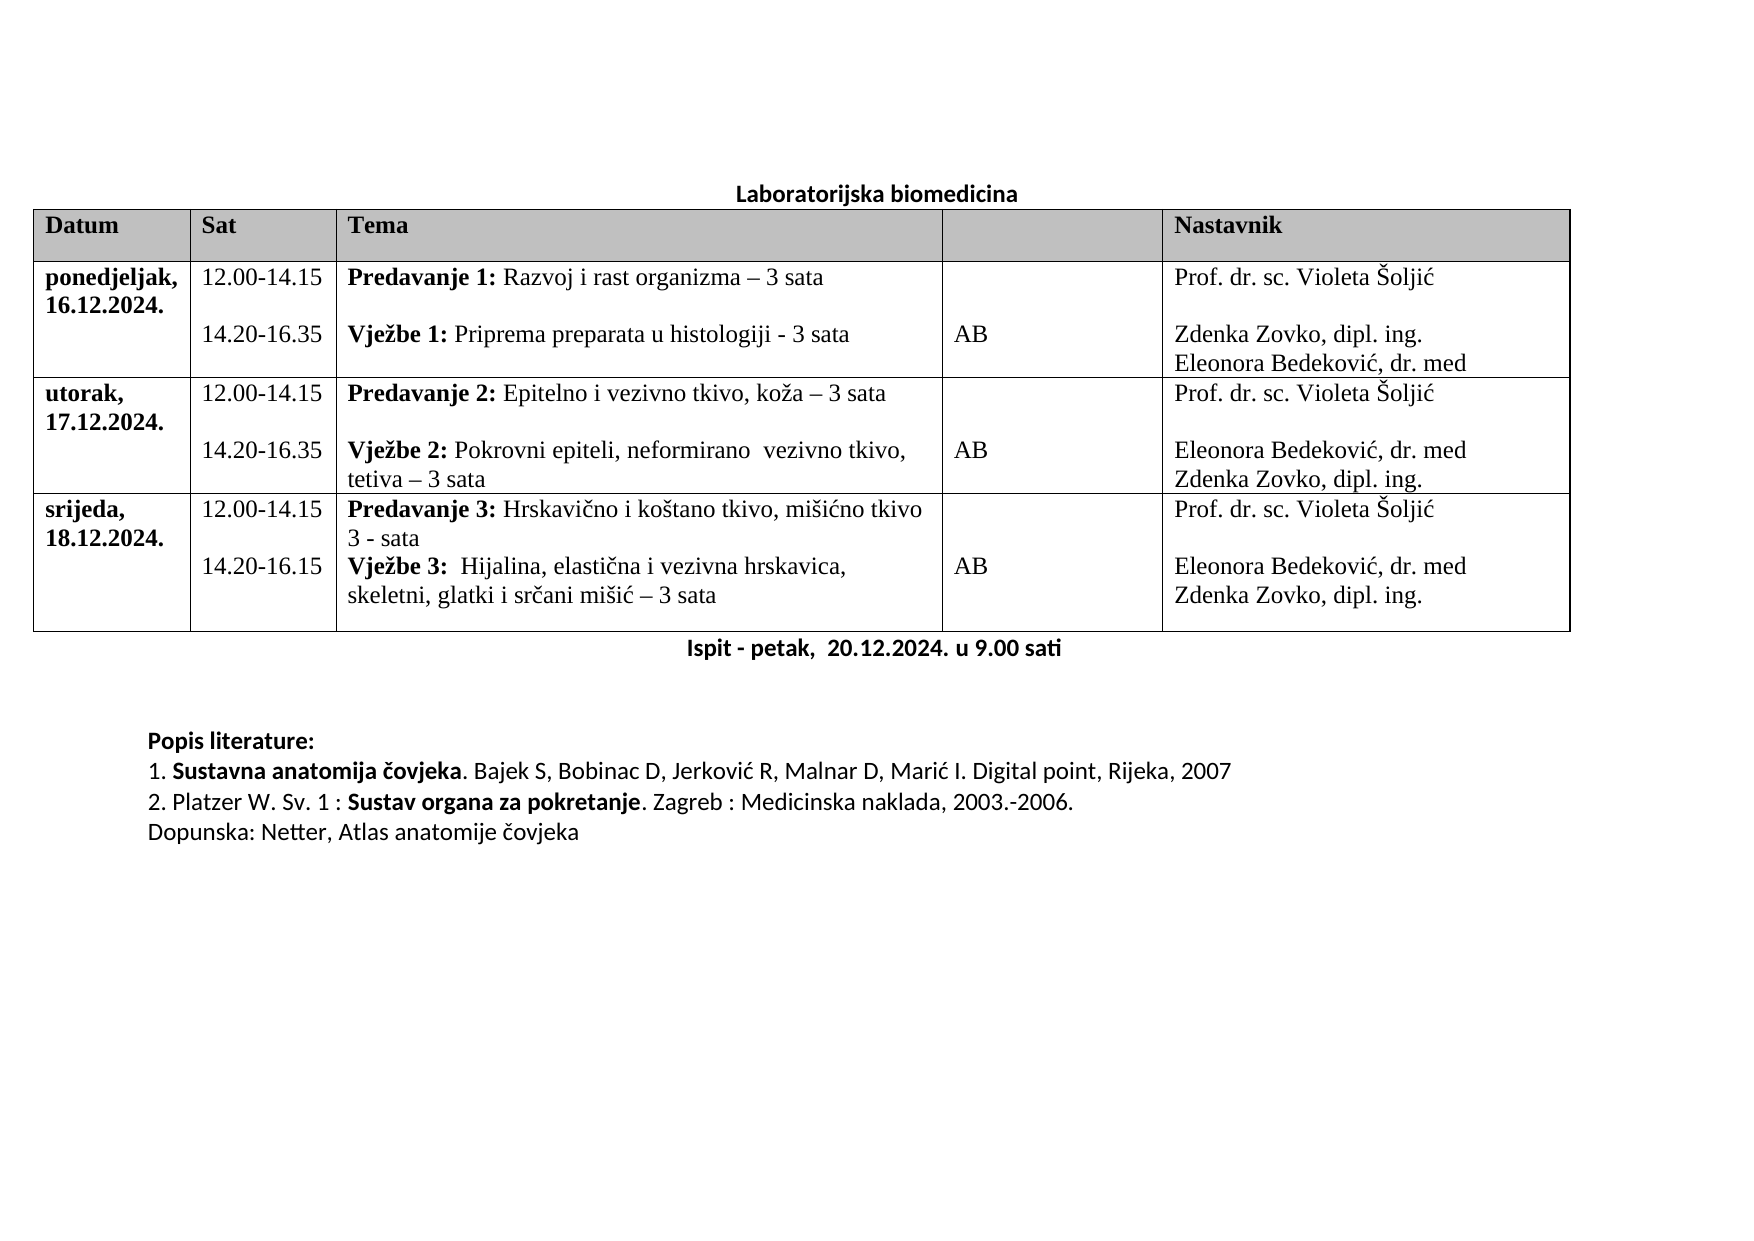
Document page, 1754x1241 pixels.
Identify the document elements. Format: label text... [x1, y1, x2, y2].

table_cell srijeda, 18.12.2024. [34, 494, 190, 631]
table_header [943, 210, 1162, 261]
table_header Tema [337, 210, 942, 261]
table_cell 12.00-14.15 14.20-16.15 [191, 494, 336, 631]
table_cell Prof. dr. sc. Violeta Šoljić Eleonora Bedeković, dr. med Zdenka Zovko, dipl. ing. [1163, 494, 1569, 631]
table_cell ponedjeljak, 16.12.2024. [34, 262, 190, 377]
table_cell 12.00-14.15 14.20-16.35 [191, 378, 336, 493]
table_cell Predavanje 2: Epitelno i vezivno tkivo, koža – 3 sata Vježbe 2: Pokrovni epiteli, neformirano vezivno tkivo, tetiva – 3 sata [337, 378, 942, 493]
table_cell Predavanje 1: Razvoj i rast organizma – 3 sata Vježbe 1: Priprema preparata u histologiji - 3 sata [337, 262, 942, 377]
table_cell Prof. dr. sc. Violeta Šoljić Eleonora Bedeković, dr. med Zdenka Zovko, dipl. ing. [1163, 378, 1569, 493]
table_cell utorak, 17.12.2024. [34, 378, 190, 493]
table_header Sat [191, 210, 336, 261]
table_cell Predavanje 3: Hrskavično i koštano tkivo, mišićno tkivo 3 - sata Vježbe 3: Hijalina, elastična i vezivna hrskavica, skeletni, glatki i srčani mišić – 3 sata [337, 494, 942, 631]
table_cell AB [943, 494, 1162, 631]
table_cell 12.00-14.15 14.20-16.35 [191, 262, 336, 377]
text 2. Platzer W. Sv. 1 : Sustav organa za pokretanje. Zagreb : Medicinska naklada, 2003.-2006. [148, 786, 1606, 816]
text Popis literature: [148, 725, 1606, 755]
text Ispit - petak, 20.12.2024. u 9.00 sati [148, 632, 1606, 664]
text Dopunska: Netter, Atlas anatomije čovjeka [148, 816, 1606, 847]
table_cell AB [943, 378, 1162, 493]
text 1. Sustavna anatomija čovjeka. Bajek S, Bobinac D, Jerković R, Malnar D, Marić I. Digital point, Rijeka, 2007 [148, 755, 1606, 786]
text Laboratorijska biomedicina [148, 178, 1606, 209]
table_cell Prof. dr. sc. Violeta Šoljić Zdenka Zovko, dipl. ing. Eleonora Bedeković, dr. med [1163, 262, 1569, 377]
table_cell AB [943, 262, 1162, 377]
table_header Nastavnik [1163, 210, 1569, 261]
table_header Datum [34, 210, 190, 261]
